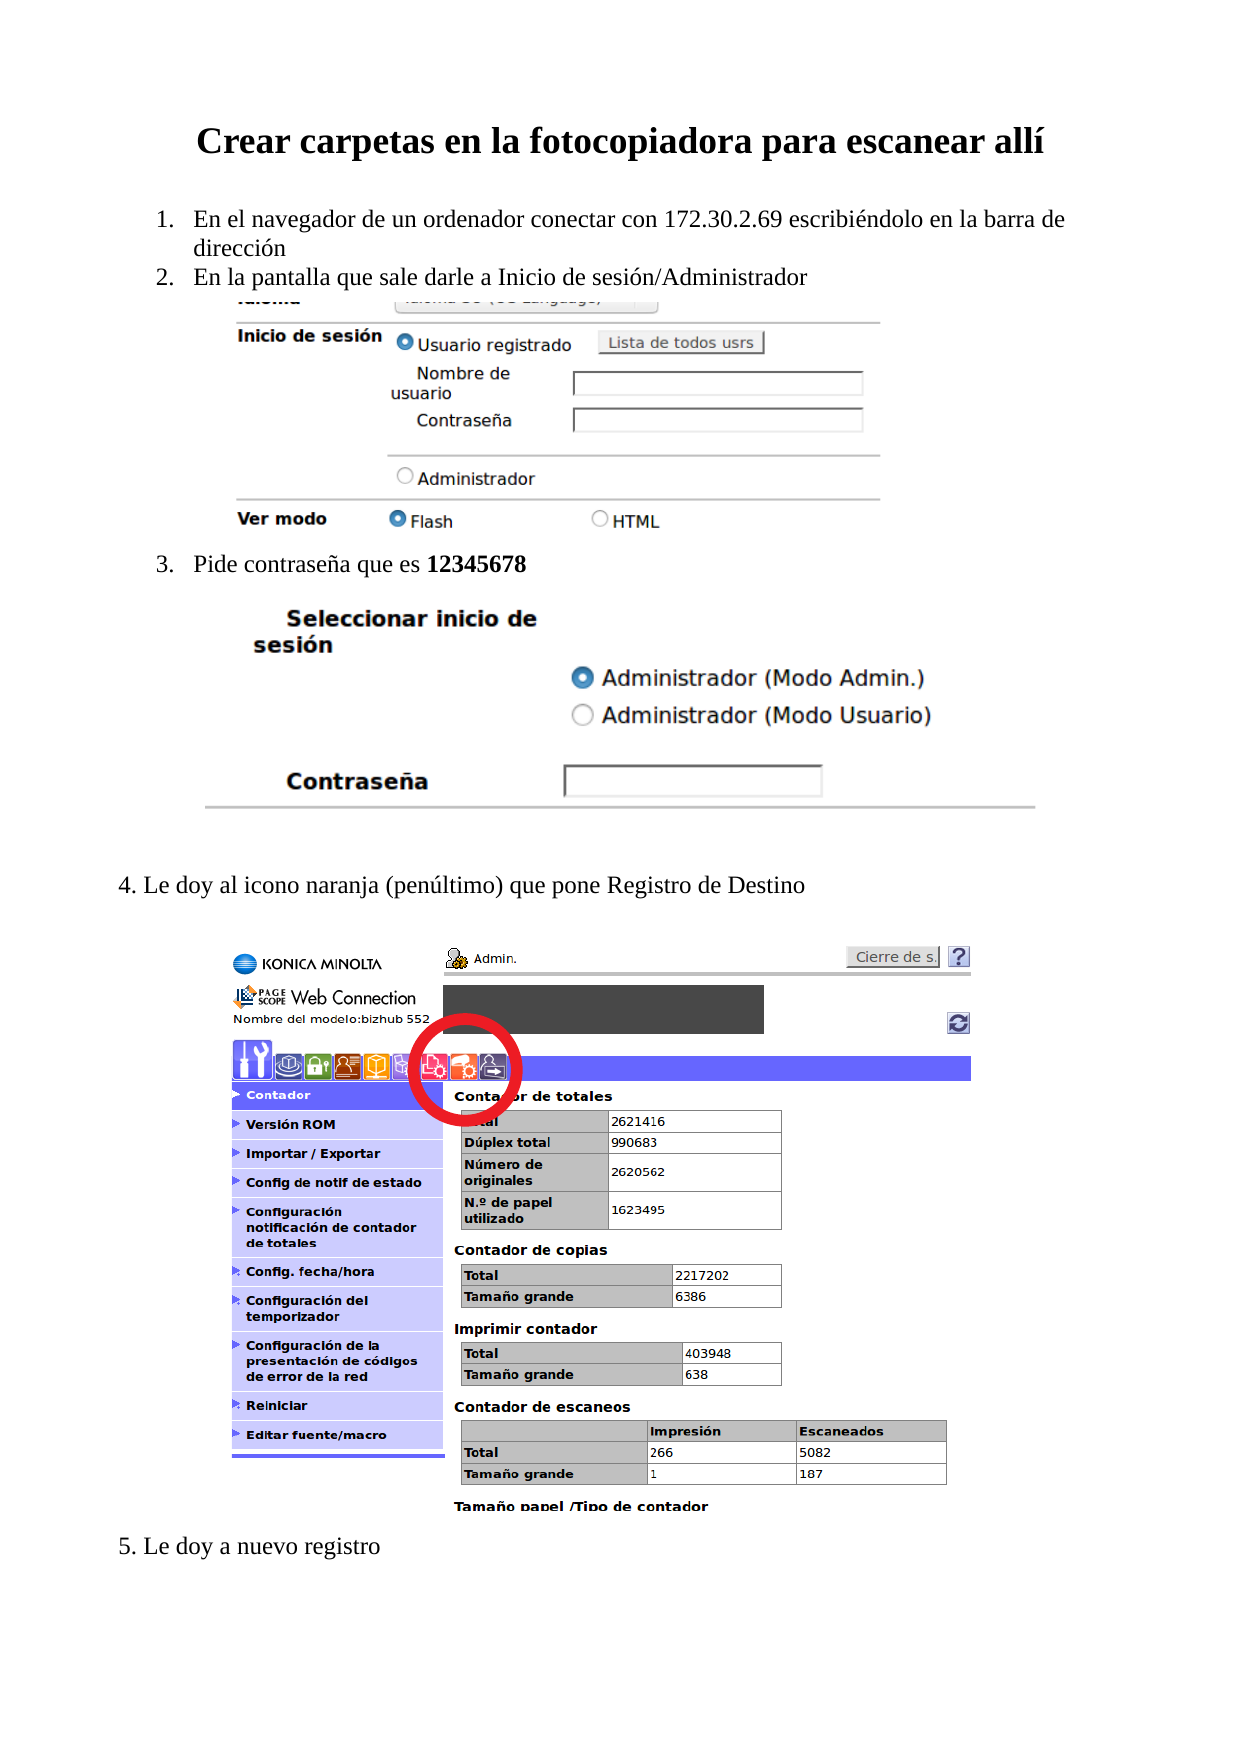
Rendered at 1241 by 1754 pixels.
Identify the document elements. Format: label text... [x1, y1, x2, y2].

picture [231, 946, 971, 1511]
picture [203, 302, 947, 533]
text 4. Le doy al icono naranja (penúltimo) que pone Registro de Destino [118, 870, 1122, 899]
picture [205, 607, 1036, 813]
list En el navegador de un ordenador conectar con 172.30.2.69 escribiéndolo en la barra de dirección [156, 204, 1122, 262]
list Pide contraseña que es 12345678 [156, 549, 1122, 578]
text 5. Le doy a nuevo registro [118, 1531, 1122, 1560]
list En la pantalla que sale darle a Inicio de sesión/Administrador [156, 262, 1122, 291]
text Crear carpetas en la fotocopiadora para escanear allí [118, 118, 1122, 161]
